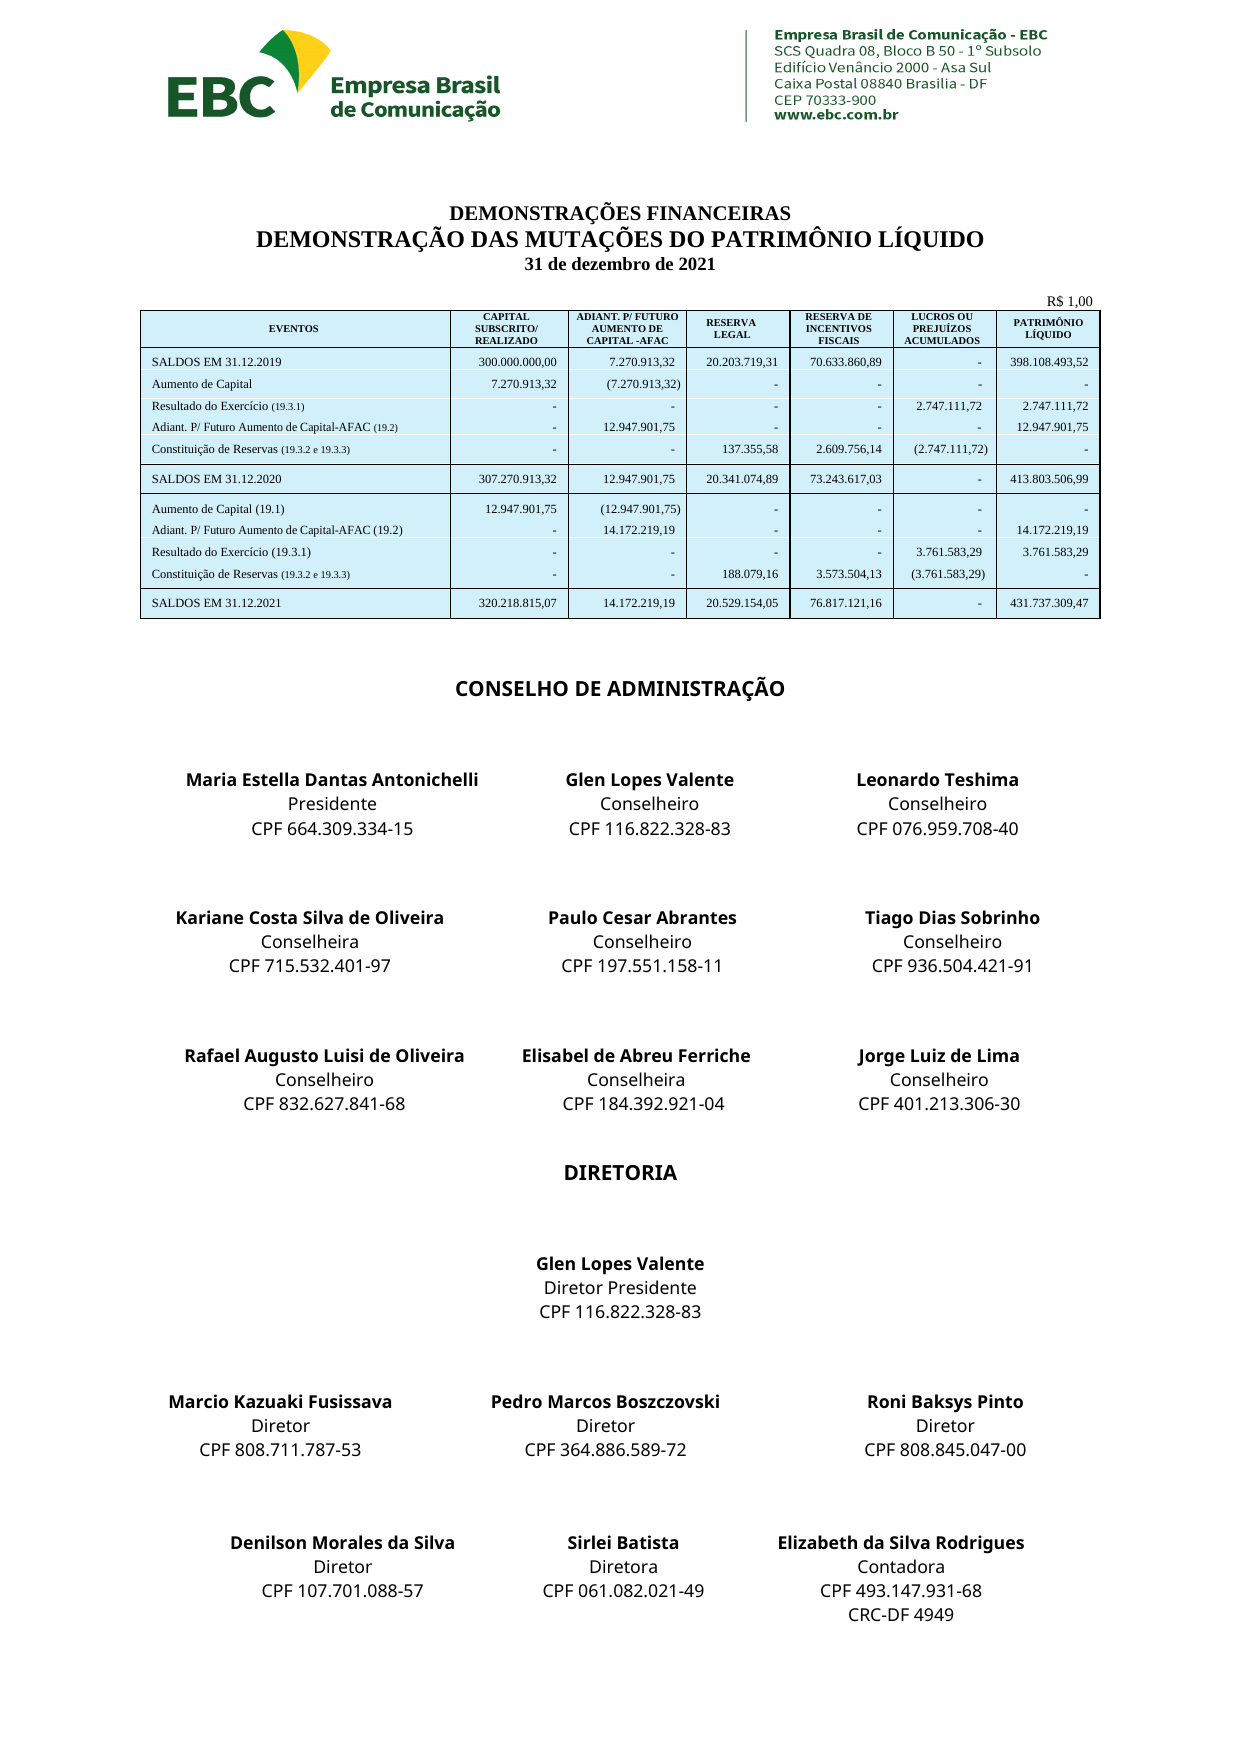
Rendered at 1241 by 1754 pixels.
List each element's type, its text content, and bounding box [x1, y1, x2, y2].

table_cell 320.218.815,07 [451, 589, 568, 618]
table_cell - [894, 523, 996, 537]
table_cell - [791, 501, 893, 516]
table_cell - [894, 377, 996, 391]
table_header Pedro Marcos Boszczovski Diretor CPF 364.886.589-72 [428, 1389, 783, 1462]
table_cell [687, 494, 789, 501]
table_cell [997, 516, 1099, 523]
table_header Sirlei Batista Diretora CPF 061.082.021-49 [494, 1530, 753, 1627]
table_cell - [687, 501, 789, 516]
table_header Denilson Morales da Silva Diretor CPF 107.701.088-57 [192, 1530, 493, 1627]
table_cell [894, 391, 996, 398]
table_cell [687, 348, 789, 355]
table_cell 398.108.493,52 [997, 355, 1099, 369]
table_cell [451, 391, 568, 398]
table_cell 3.761.583,29 [997, 545, 1099, 559]
table_cell [997, 435, 1099, 442]
table_cell [687, 538, 789, 545]
table_header RESERVA DE INCENTIVOS FISCAIS [791, 311, 893, 347]
table_cell [451, 348, 568, 355]
table_cell [451, 559, 568, 566]
table_cell [791, 435, 893, 442]
table_cell - [687, 399, 789, 413]
table_cell (12.947.901,75) [569, 501, 686, 516]
table_cell 12.947.901,75 [569, 420, 686, 434]
table_cell 14.172.219,19 [997, 523, 1099, 537]
table_cell [569, 435, 686, 442]
table_cell [569, 538, 686, 545]
table_cell [141, 559, 450, 566]
table_cell - [687, 377, 789, 391]
table_cell - [451, 420, 568, 434]
table_cell 431.737.309,47 [997, 589, 1099, 618]
table_cell [569, 391, 686, 398]
table_cell [894, 435, 996, 442]
table_cell [569, 413, 686, 420]
subtitle CONSELHO DE ADMINISTRAÇÃO [177, 674, 1063, 702]
table_cell Adiant. P/ Futuro Aumento de Capital-AFAC (19.2) [141, 523, 450, 537]
table_cell [141, 413, 450, 420]
table_cell Resultado do Exercício (19.3.1) [141, 399, 450, 413]
table_cell 2.747.111,72 [997, 399, 1099, 413]
table_cell 70.633.860,89 [791, 355, 893, 369]
table_cell [687, 370, 789, 377]
table_cell - [791, 420, 893, 434]
table_header Roni Baksys Pinto Diretor CPF 808.845.047-00 [783, 1389, 1108, 1462]
table_cell 7.270.913,32 [451, 377, 568, 391]
table_header Maria Estella Dantas Antonichelli Presidente CPF 664.309.334-15 [170, 768, 495, 840]
table_cell - [451, 566, 568, 581]
table_cell - [894, 465, 996, 493]
table_cell 2.747.111,72 [894, 399, 996, 413]
table_cell [894, 538, 996, 545]
table_cell [569, 348, 686, 355]
table_header PATRIMÔNIO LÍQUIDO [997, 311, 1099, 347]
table_header Elisabel de Abreu Ferriche Conselheira CPF 184.392.921-04 [501, 1043, 841, 1116]
table_cell [791, 456, 893, 463]
table_cell - [569, 545, 686, 559]
table_cell - [894, 420, 996, 434]
text 31 de dezembro de 2021 [177, 252, 1063, 274]
table_cell [569, 456, 686, 463]
table_cell 20.203.719,31 [687, 355, 789, 369]
table_cell [569, 494, 686, 501]
table_cell 14.172.219,19 [569, 589, 686, 618]
table_cell [687, 391, 789, 398]
text DEMONSTRAÇÕES FINANCEIRAS [177, 201, 1063, 225]
text DEMONSTRAÇÃO DAS MUTAÇÕES DO PATRIMÔNIO LÍQUIDO [177, 225, 1063, 252]
table_cell [451, 413, 568, 420]
table_cell [997, 494, 1099, 501]
table_cell (3.761.583,29) [894, 566, 996, 581]
table_cell 413.803.506,99 [997, 465, 1099, 493]
table_cell Constituição de Reservas (19.3.2 e 19.3.3) [141, 566, 450, 581]
table_cell [141, 456, 450, 463]
table_cell Constituição de Reservas (19.3.2 e 19.3.3) [141, 442, 450, 456]
table_cell - [569, 566, 686, 581]
table_cell 300.000.000,00 [451, 355, 568, 369]
table_cell [791, 391, 893, 398]
table_cell - [894, 355, 996, 369]
table_cell 137.355,58 [687, 442, 789, 456]
table_cell 12.947.901,75 [569, 465, 686, 493]
table_header Tiago Dias Sobrinho Conselheiro CPF 936.504.421-91 [820, 905, 1085, 978]
table_cell 76.817.121,16 [791, 589, 893, 618]
table_cell [687, 413, 789, 420]
table_cell [997, 538, 1099, 545]
table_cell [894, 348, 996, 355]
table_header Kariane Costa Silva de Oliveira Conselheira CPF 715.532.401-97 [155, 905, 464, 978]
table_cell [569, 516, 686, 523]
table_cell - [791, 545, 893, 559]
table_cell 307.270.913,32 [451, 465, 568, 493]
table_cell - [997, 377, 1099, 391]
table_header EVENTOS [141, 311, 450, 347]
table_header Jorge Luiz de Lima Conselheiro CPF 401.213.306-30 [841, 1043, 1093, 1116]
table_cell - [894, 589, 996, 618]
table_cell [791, 516, 893, 523]
table_cell [894, 370, 996, 377]
table_cell (7.270.913,32) [569, 377, 686, 391]
table_cell Adiant. P/ Futuro Aumento de Capital-AFAC (19.2) [141, 420, 450, 434]
table_header Marcio Kazuaki Fusissava Diretor CPF 808.711.787-53 [133, 1389, 428, 1462]
table_cell (2.747.111,72) [894, 442, 996, 456]
table_cell [791, 413, 893, 420]
table_cell 2.609.756,14 [791, 442, 893, 456]
table_cell [894, 413, 996, 420]
table_cell - [569, 442, 686, 456]
table_cell [569, 581, 686, 588]
table_cell Aumento de Capital (19.1) [141, 501, 450, 516]
table_cell - [451, 399, 568, 413]
table_cell - [687, 545, 789, 559]
table_cell - [791, 399, 893, 413]
table_cell 188.079,16 [687, 566, 789, 581]
table_cell [451, 435, 568, 442]
table_header CAPITAL SUBSCRITO/ REALIZADO [451, 311, 568, 347]
table_cell - [451, 442, 568, 456]
table_cell SALDOS EM 31.12.2021 [141, 589, 450, 618]
table_cell [894, 456, 996, 463]
table_cell - [791, 523, 893, 537]
table_cell [451, 516, 568, 523]
table_cell [141, 348, 450, 355]
table_cell [569, 370, 686, 377]
table_cell Aumento de Capital [141, 377, 450, 391]
table_cell [451, 456, 568, 463]
table_cell [997, 456, 1099, 463]
table_cell [791, 348, 893, 355]
table_cell [141, 370, 450, 377]
table_cell [687, 559, 789, 566]
table_cell [997, 348, 1099, 355]
table_cell [791, 581, 893, 588]
table_cell - [791, 377, 893, 391]
table_header LUCROS OU PREJUÍZOS ACUMULADOS [894, 311, 996, 347]
table_cell [451, 538, 568, 545]
table_cell SALDOS EM 31.12.2020 [141, 465, 450, 493]
table_cell [141, 391, 450, 398]
table_cell [997, 581, 1099, 588]
table_cell [791, 370, 893, 377]
table_cell 12.947.901,75 [997, 420, 1099, 434]
table_header Rafael Augusto Luisi de Oliveira Conselheiro CPF 832.627.841-68 [148, 1043, 501, 1116]
table_cell [997, 370, 1099, 377]
table_cell [569, 559, 686, 566]
table_cell 3.573.504,13 [791, 566, 893, 581]
table_cell [894, 516, 996, 523]
table_cell - [687, 420, 789, 434]
table_cell [141, 581, 450, 588]
table_cell [141, 538, 450, 545]
table_cell [141, 435, 450, 442]
table_header ADIANT. P/ FUTURO AUMENTO DE CAPITAL -AFAC [569, 311, 686, 347]
table_cell [141, 494, 450, 501]
table_cell - [569, 399, 686, 413]
table_header RESERVA LEGAL [687, 311, 789, 347]
table_cell [791, 538, 893, 545]
table_cell [997, 413, 1099, 420]
table_cell [687, 516, 789, 523]
table_cell [451, 494, 568, 501]
table_cell [894, 494, 996, 501]
table_cell [451, 581, 568, 588]
table_cell SALDOS EM 31.12.2019 [141, 355, 450, 369]
table_cell [791, 494, 893, 501]
table_cell 20.529.154,05 [687, 589, 789, 618]
table_cell - [997, 442, 1099, 456]
table_cell [997, 559, 1099, 566]
table_cell 3.761.583,29 [894, 545, 996, 559]
table_cell [687, 435, 789, 442]
table_cell - [997, 501, 1099, 516]
table_header Leonardo Teshima Conselheiro CPF 076.959.708-40 [805, 768, 1070, 840]
table_cell - [451, 545, 568, 559]
table_cell 14.172.219,19 [569, 523, 686, 537]
table_header Paulo Cesar Abrantes Conselheiro CPF 197.551.158-11 [465, 905, 820, 978]
table_cell 7.270.913,32 [569, 355, 686, 369]
table_cell [451, 370, 568, 377]
table_cell 73.243.617,03 [791, 465, 893, 493]
table_cell [894, 559, 996, 566]
table_cell [791, 559, 893, 566]
table_header Glen Lopes Valente Diretor Presidente CPF 116.822.328-83 [178, 1252, 1062, 1324]
table_cell Resultado do Exercício (19.3.1) [141, 545, 450, 559]
table_cell - [997, 566, 1099, 581]
table_cell 12.947.901,75 [451, 501, 568, 516]
table_cell - [451, 523, 568, 537]
table_cell [894, 581, 996, 588]
table_header Elizabeth da Silva Rodrigues Contadora CPF 493.147.931-68 CRC-DF 4949 [753, 1530, 1049, 1627]
table_cell [141, 516, 450, 523]
table_header Glen Lopes Valente Conselheiro CPF 116.822.328-83 [495, 768, 805, 840]
table_cell - [894, 501, 996, 516]
text R$ 1,00 [177, 293, 1093, 310]
table_cell [687, 456, 789, 463]
table_cell - [687, 523, 789, 537]
table_header DIRETORIA [178, 1158, 1062, 1186]
table_cell [687, 581, 789, 588]
table_cell [997, 391, 1099, 398]
table_cell 20.341.074,89 [687, 465, 789, 493]
